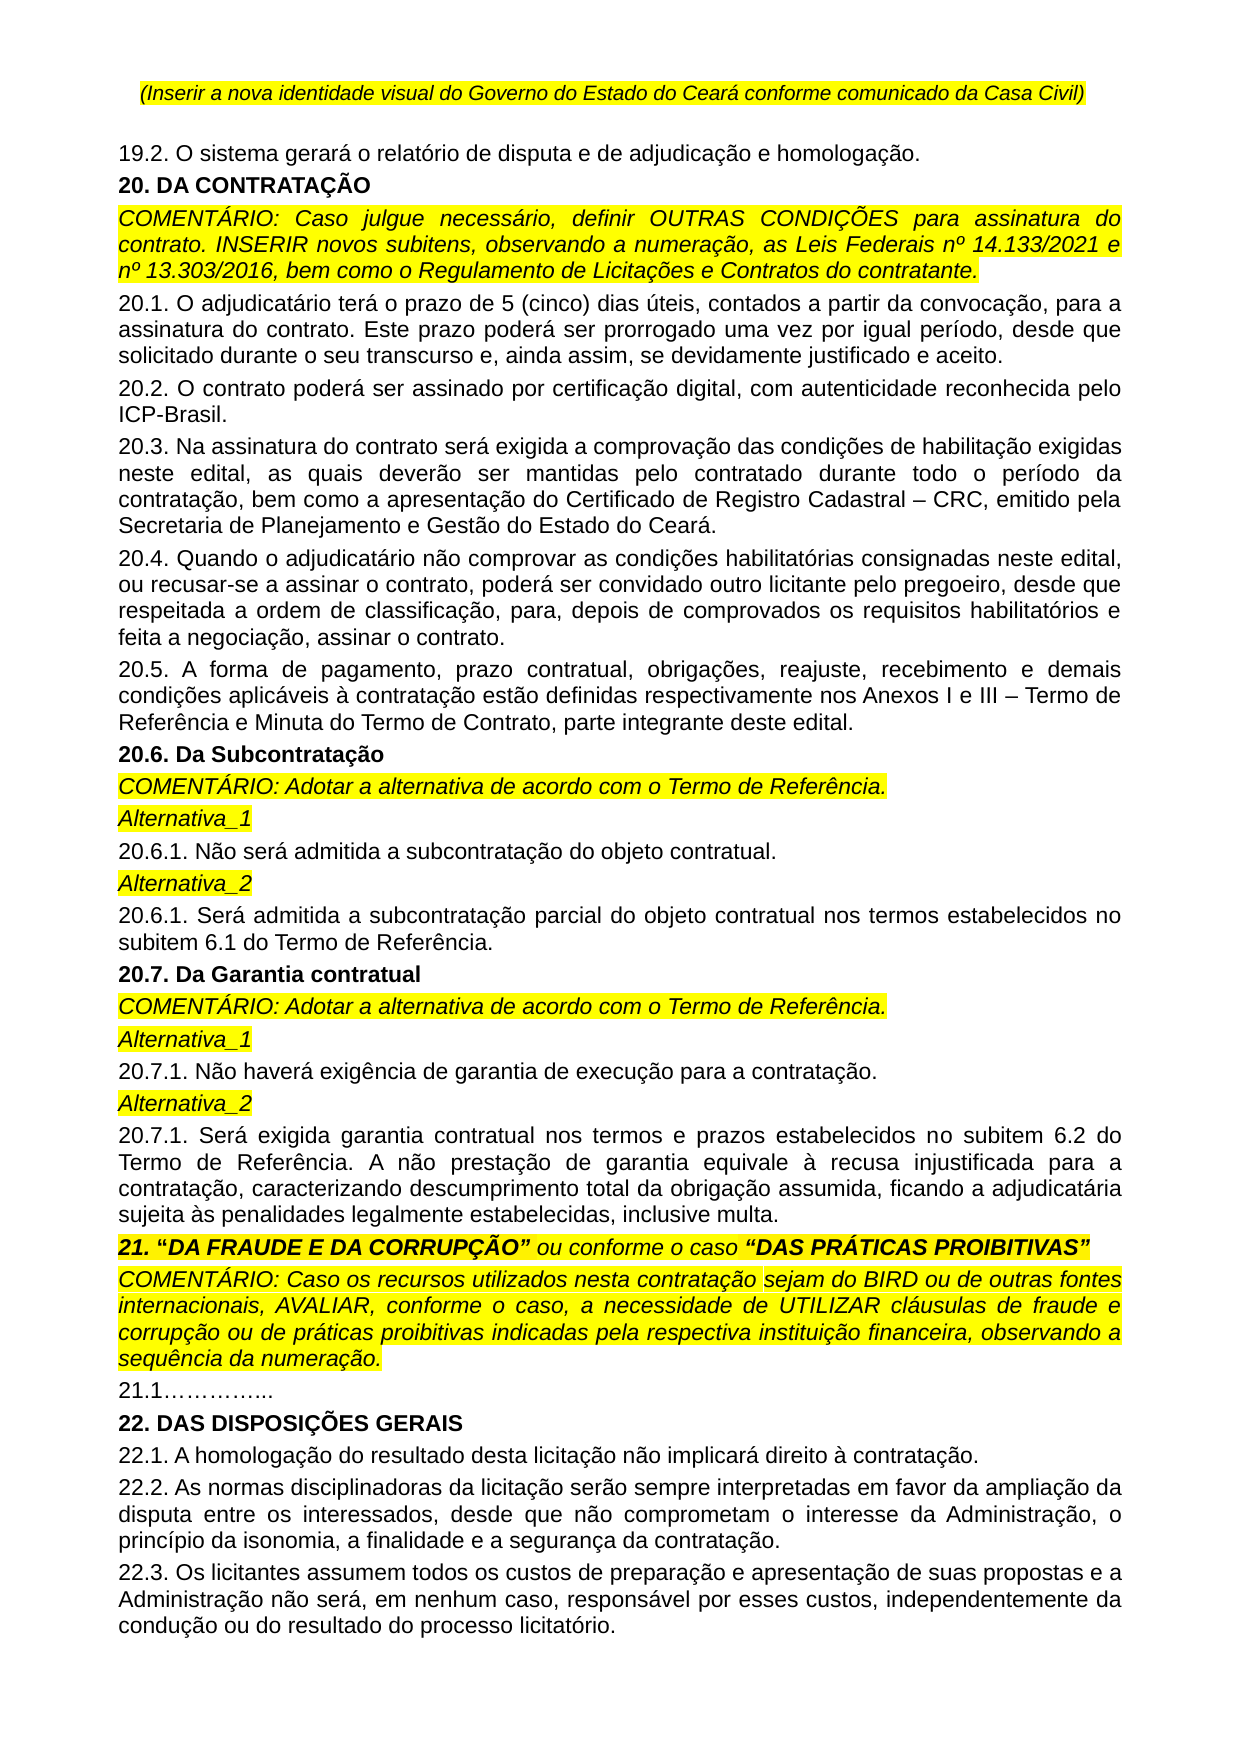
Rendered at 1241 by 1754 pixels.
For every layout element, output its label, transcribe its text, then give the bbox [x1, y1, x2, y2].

text COMENTÁRIO: Adotar a alternativa de acordo com o Termo de Referência. [118, 993, 1122, 1019]
text 20. DA CONTRATAÇÃO [118, 172, 1122, 198]
text 20.3. Na assinatura do contrato será exigida a comprovação das condições de habilitação exigidas neste edital, as quais deverão ser mantidas pelo contratado durante todo o período da contratação, bem como a apresentação do Certificado de Registro Cadastral – CRC, emitido pela Secretaria de Planejamento e Gestão do Estado do Ceará. [118, 433, 1122, 538]
text 22. DAS DISPOSIÇÕES GERAIS [118, 1410, 1122, 1436]
text COMENTÁRIO: Adotar a alternativa de acordo com o Termo de Referência. [118, 773, 1122, 799]
text 20.4. Quando o adjudicatário não comprovar as condições habilitatórias consignadas neste edital, ou recusar-se a assinar o contrato, poderá ser convidado outro licitante pelo pregoeiro, desde que respeitada a ordem de classificação, para, depois de comprovados os requisitos habilitatórios e feita a negociação, assinar o contrato. [118, 544, 1122, 650]
text 22.2. As normas disciplinadoras da licitação serão sempre interpretadas em favor da ampliação da disputa entre os interessados, desde que não comprometam o interesse da Administração, o princípio da isonomia, a finalidade e a segurança da contratação. [118, 1474, 1122, 1553]
text 20.6.1. Não será admitida a subcontratação do objeto contratual. [118, 838, 1122, 864]
text Alternativa_2 [118, 1090, 1122, 1116]
text Alternativa_2 [118, 870, 1122, 896]
text 22.1. A homologação do resultado desta licitação não implicará direito à contratação. [118, 1442, 1122, 1468]
text 20.2. O contrato poderá ser assinado por certificação digital, com autenticidade reconhecida pelo ICP-Brasil. [118, 374, 1122, 427]
text 21. “DA FRAUDE E DA CORRUPÇÃO” ou conforme o caso “DAS PRÁTICAS PROIBITIVAS” [118, 1234, 1122, 1260]
text COMENTÁRIO: Caso julgue necessário, definir OUTRAS CONDIÇÕES para assinatura do contrato. INSERIR novos subitens, observando a numeração, as Leis Federais nº 14.133/2021 e nº 13.303/2016, bem como o Regulamento de Licitações e Contratos do contratante. [118, 204, 1122, 283]
text 20.7.1. Não haverá exigência de garantia de execução para a contratação. [118, 1058, 1122, 1084]
text 19.2. O sistema gerará o relatório de disputa e de adjudicação e homologação. [118, 140, 1122, 166]
text 20.6. Da Subcontratação [118, 741, 1122, 767]
text COMENTÁRIO: Caso os recursos utilizados nesta contratação sejam do BIRD ou de outras fontes internacionais, AVALIAR, conforme o caso, a necessidade de UTILIZAR cláusulas de fraude e corrupção ou de práticas proibitivas indicadas pela respectiva instituição financeira, observando a sequência da numeração. [118, 1266, 1122, 1371]
text 20.7.1. Será exigida garantia contratual nos termos e prazos estabelecidos no subitem 6.2 do Termo de Referência. A não prestação de garantia equivale à recusa injustificada para a contratação, caracterizando descumprimento total da obrigação assumida, ficando a adjudicatária sujeita às penalidades legalmente estabelecidas, inclusive multa. [118, 1122, 1122, 1228]
text Alternativa_1 [118, 805, 1122, 832]
text Alternativa_1 [118, 1026, 1122, 1052]
text 21.1…………... [118, 1377, 1122, 1404]
text 20.6.1. Será admitida a subcontratação parcial do objeto contratual nos termos estabelecidos no subitem 6.1 do Termo de Referência. [118, 902, 1122, 955]
text 20.5. A forma de pagamento, prazo contratual, obrigações, reajuste, recebimento e demais condições aplicáveis à contratação estão definidas respectivamente nos Anexos I e III – Termo de Referência e Minuta do Termo de Contrato, parte integrante deste edital. [118, 656, 1122, 735]
text 20.1. O adjudicatário terá o prazo de 5 (cinco) dias úteis, contados a partir da convocação, para a assinatura do contrato. Este prazo poderá ser prorrogado uma vez por igual período, desde que solicitado durante o seu transcurso e, ainda assim, se devidamente justificado e aceito. [118, 289, 1122, 368]
text 20.7. Da Garantia contratual [118, 961, 1122, 987]
text 22.3. Os licitantes assumem todos os custos de preparação e apresentação de suas propostas e a Administração não será, em nenhum caso, responsável por esses custos, independentemente da condução ou do resultado do processo licitatório. [118, 1559, 1122, 1638]
